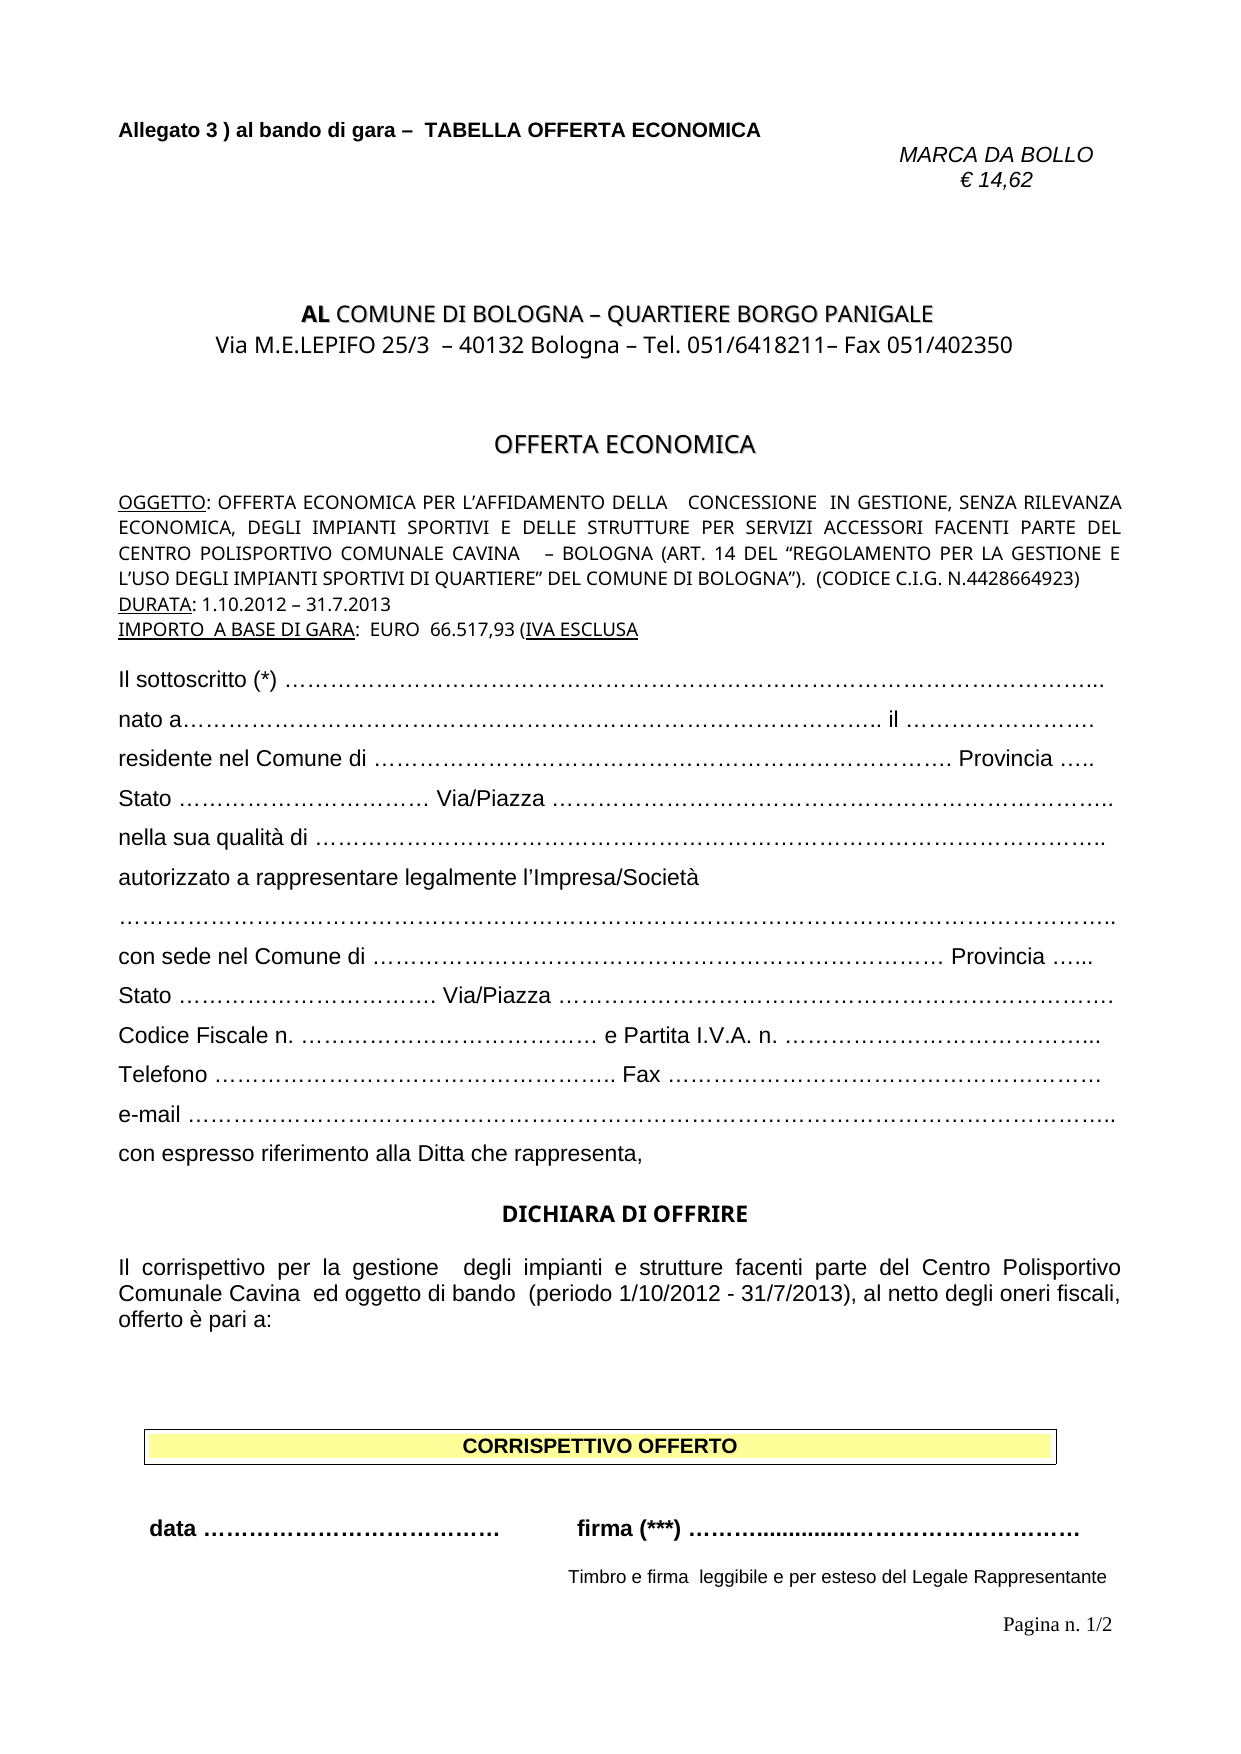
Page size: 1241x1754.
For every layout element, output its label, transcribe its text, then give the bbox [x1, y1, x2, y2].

text e-mail ………………………………………………………………………………………………………….. [118, 1101, 1122, 1127]
text MARCA DA BOLLO [873, 142, 1122, 167]
text Il corrispettivo per la gestione degli impianti e strutture facenti parte del Centro Polisportivo Comunale Cavina ed oggetto di bando (periodo 1/10/2012 - 31/7/2013), al netto degli oneri fiscali, offerto è pari a: [118, 1254, 1122, 1333]
text ………………………………………………………………………………………………………………….. [118, 903, 1122, 929]
text OFFERTA ECONOMICA [133, 410, 1117, 460]
subtitle Importo A BASE Di gara: EURO 66.517,93 (IVA ESCLUSA [118, 617, 1122, 642]
text Codice Fiscale n. ………………………………… e Partita I.V.A. n. …………………………………... [118, 1022, 1122, 1048]
title OGGETTO: OFFERTA ECONOMICA PER L’AFFIDAMENTO DELLA concessione IN gestione, SENZA RILEVANZA ECONOMICA, degli impianti sportivi e DELLE STRUTTURE PER servizi accessori facenti parte del Centro Polisportivo Comunale Cavina – Bologna (art. 14 del “regolamento per la gestione e l’uso degli impianti sportivi di quartiere” del comune di bologna”). (CODICE C.I.G. N.4428664923) [118, 489, 1122, 591]
text € 14,62 [873, 167, 1122, 192]
text Telefono …………………………………………….. Fax ………………………………………………… [118, 1061, 1122, 1087]
table_header CORRISPETTIVO OFFERTO [145, 1430, 1056, 1464]
text con espresso riferimento alla Ditta che rappresenta, [118, 1140, 1122, 1166]
text Il sottoscritto (*) ……………………………………………………………………………………………... [118, 666, 1122, 693]
text nato a……………………………………………………………………………….. il ……………………. [118, 706, 1122, 732]
text Allegato 3 ) al bando di gara – TABELLA OFFERTA ECONOMICA [118, 118, 1122, 142]
text nella sua qualità di ………………………………………………………………………………………….. [118, 824, 1122, 851]
text Stato ……………………………. Via/Piazza ………………………………………………………………. [118, 982, 1122, 1008]
text AL COMUNE DI BOLOGNA – QUARTIERE BORGO PANIGALE [118, 298, 1117, 329]
text Stato …………………………… Via/Piazza ……………………………………………………………….. [118, 785, 1122, 811]
text DICHIARA DI OFFRIRE [133, 1179, 1117, 1229]
text residente nel Comune di …………………………………………………………………. Provincia ….. [118, 745, 1122, 772]
text autorizzato a rappresentare legalmente l’Impresa/Società [118, 864, 1122, 890]
text con sede nel Comune di ………………………………………………………………… Provincia …... [118, 943, 1122, 969]
title DURATA: 1.10.2012 – 31.7.2013 [118, 591, 1122, 617]
text Via M.E.LEPIFO 25/3 – 40132 Bologna – Tel. 051/6418211– Fax 051/402350 [118, 329, 1117, 360]
